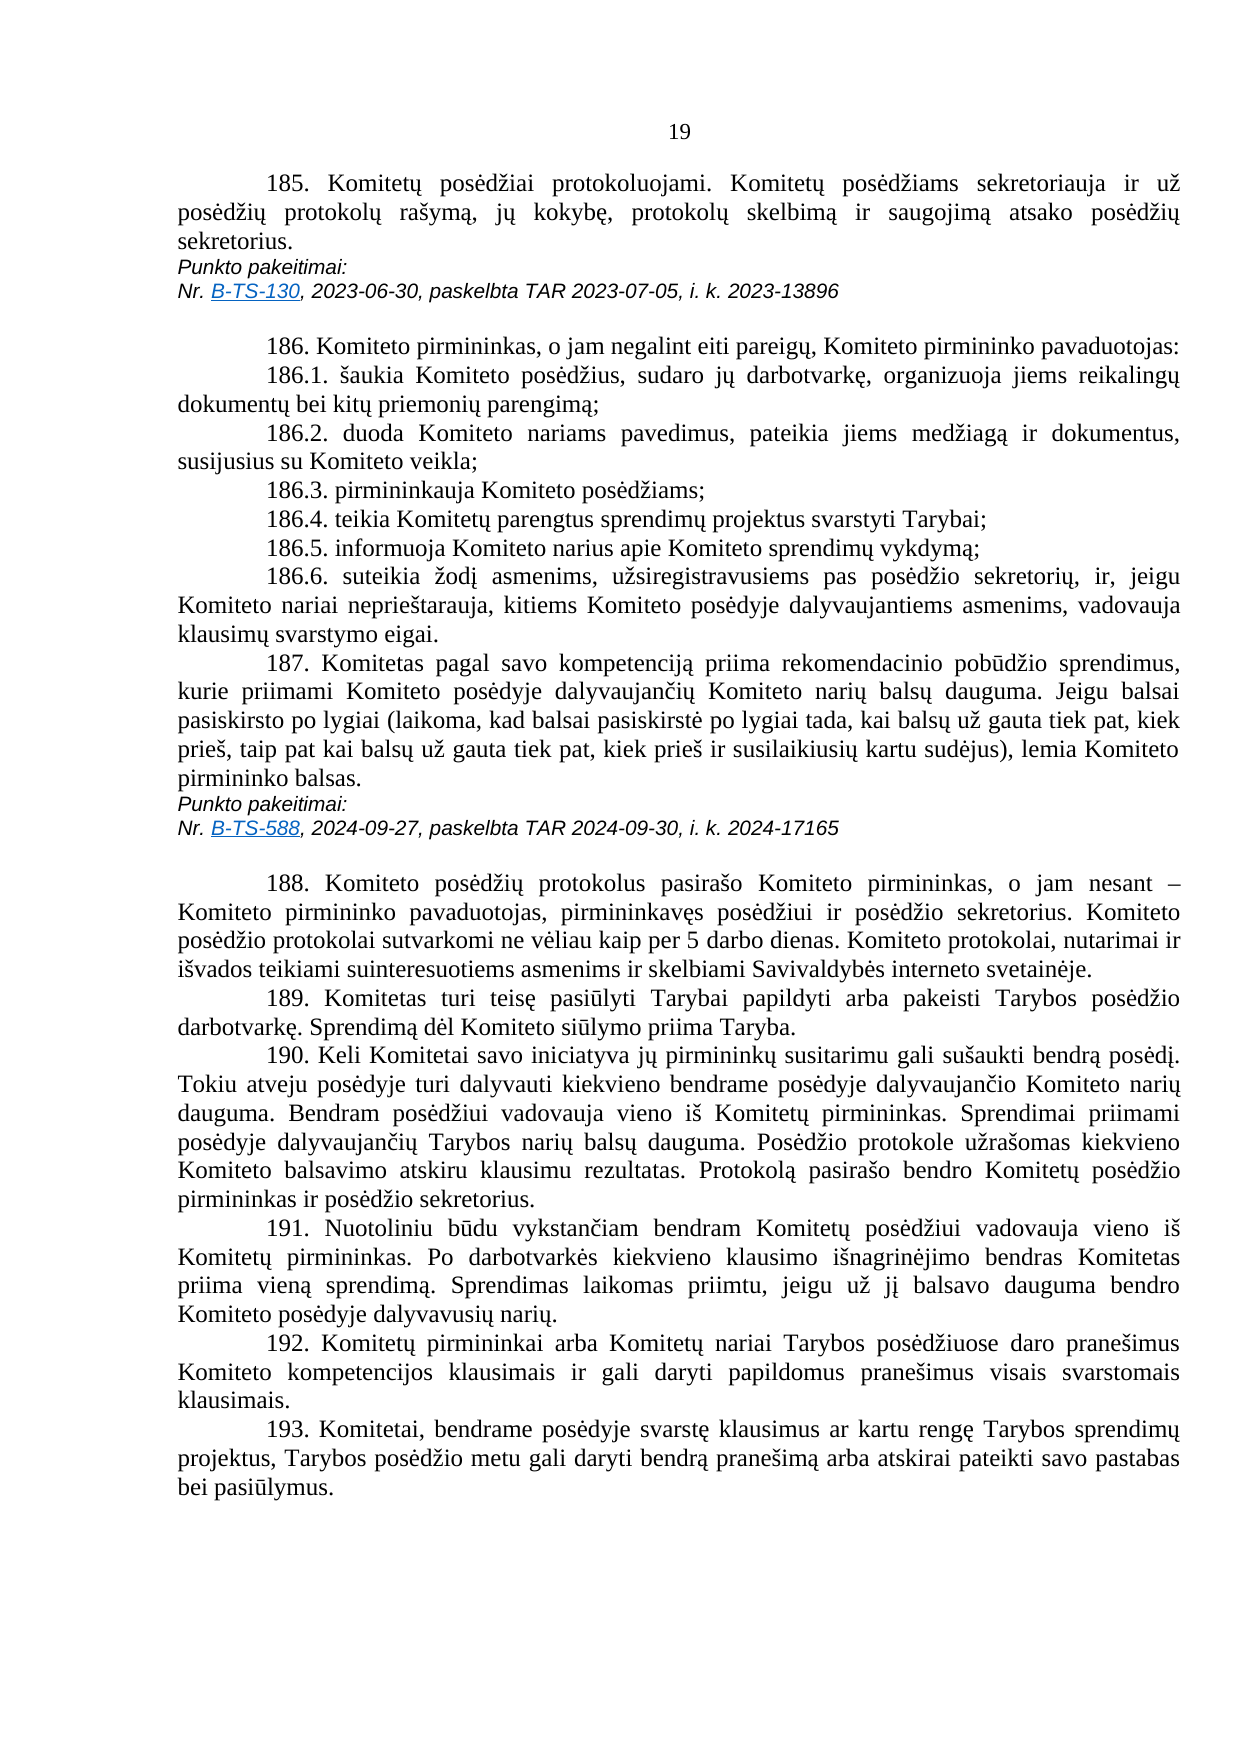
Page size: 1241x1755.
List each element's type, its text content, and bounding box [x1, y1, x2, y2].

text Punkto pakeitimai: [177, 255, 1181, 279]
text 186.6. suteikia žodį asmenims, užsiregistravusiems pas posėdžio sekretorių, ir, jeigu Komiteto nariai neprieštarauja, kitiems Komiteto posėdyje dalyvaujantiems asmenims, vadovauja klausimų svarstymo eigai. [177, 561, 1181, 648]
text Nr. B-TS-130, 2023-06-30, paskelbta TAR 2023-07-05, i. k. 2023-13896 [177, 279, 1181, 303]
text 185. Komitetų posėdžiai protokoluojami. Komitetų posėdžiams sekretoriauja ir už posėdžių protokolų rašymą, jų kokybę, protokolų skelbimą ir saugojimą atsako posėdžių sekretorius. [177, 168, 1181, 255]
text Punkto pakeitimai: [177, 791, 1181, 815]
text 190. Keli Komitetai savo iniciatyva jų pirmininkų susitarimu gali sušaukti bendrą posėdį. Tokiu atveju posėdyje turi dalyvauti kiekvieno bendrame posėdyje dalyvaujančio Komiteto narių dauguma. Bendram posėdžiui vadovauja vieno iš Komitetų pirmininkas. Sprendimai priimami posėdyje dalyvaujančių Tarybos narių balsų dauguma. Posėdžio protokole užrašomas kiekvieno Komiteto balsavimo atskiru klausimu rezultatas. Protokolą pasirašo bendro Komitetų posėdžio pirmininkas ir posėdžio sekretorius. [177, 1041, 1181, 1213]
text 186.5. informuoja Komiteto narius apie Komiteto sprendimų vykdymą; [177, 533, 1181, 561]
text 187. Komitetas pagal savo kompetenciją priima rekomendacinio pobūdžio sprendimus, kurie priimami Komiteto posėdyje dalyvaujančių Komiteto narių balsų dauguma. Jeigu balsai pasiskirsto po lygiai (laikoma, kad balsai pasiskirstė po lygiai tada, kai balsų už gauta tiek pat, kiek prieš, taip pat kai balsų už gauta tiek pat, kiek prieš ir susilaikiusių kartu sudėjus), lemia Komiteto pirmininko balsas. [177, 648, 1181, 791]
text 186. Komiteto pirmininkas, o jam negalint eiti pareigų, Komiteto pirmininko pavaduotojas: [177, 331, 1181, 360]
text 186.2. duoda Komiteto nariams pavedimus, pateikia jiems medžiagą ir dokumentus, susijusius su Komiteto veikla; [177, 418, 1181, 475]
text 186.3. pirmininkauja Komiteto posėdžiams; [177, 475, 1181, 504]
text 189. Komitetas turi teisę pasiūlyti Tarybai papildyti arba pakeisti Tarybos posėdžio darbotvarkę. Sprendimą dėl Komiteto siūlymo priima Taryba. [177, 983, 1181, 1041]
text 192. Komitetų pirmininkai arba Komitetų nariai Tarybos posėdžiuose daro pranešimus Komiteto kompetencijos klausimais ir gali daryti papildomus pranešimus visais svarstomais klausimais. [177, 1328, 1181, 1414]
text Nr. B-TS-588, 2024-09-27, paskelbta TAR 2024-09-30, i. k. 2024-17165 [177, 815, 1181, 839]
text 186.1. šaukia Komiteto posėdžius, sudaro jų darbotvarkę, organizuoja jiems reikalingų dokumentų bei kitų priemonių parengimą; [177, 360, 1181, 418]
text 188. Komiteto posėdžių protokolus pasirašo Komiteto pirmininkas, o jam nesant – Komiteto pirmininko pavaduotojas, pirmininkavęs posėdžiui ir posėdžio sekretorius. Komiteto posėdžio protokolai sutvarkomi ne vėliau kaip per 5 darbo dienas. Komiteto protokolai, nutarimai ir išvados teikiami suinteresuotiems asmenims ir skelbiami Savivaldybės interneto svetainėje. [177, 868, 1181, 983]
text 191. Nuotoliniu būdu vykstančiam bendram Komitetų posėdžiui vadovauja vieno iš Komitetų pirmininkas. Po darbotvarkės kiekvieno klausimo išnagrinėjimo bendras Komitetas priima vieną sprendimą. Sprendimas laikomas priimtu, jeigu už jį balsavo dauguma bendro Komiteto posėdyje dalyvavusių narių. [177, 1213, 1181, 1328]
text 193. Komitetai, bendrame posėdyje svarstę klausimus ar kartu rengę Tarybos sprendimų projektus, Tarybos posėdžio metu gali daryti bendrą pranešimą arba atskirai pateikti savo pastabas bei pasiūlymus. [177, 1414, 1181, 1501]
text 186.4. teikia Komitetų parengtus sprendimų projektus svarstyti Tarybai; [177, 504, 1181, 533]
